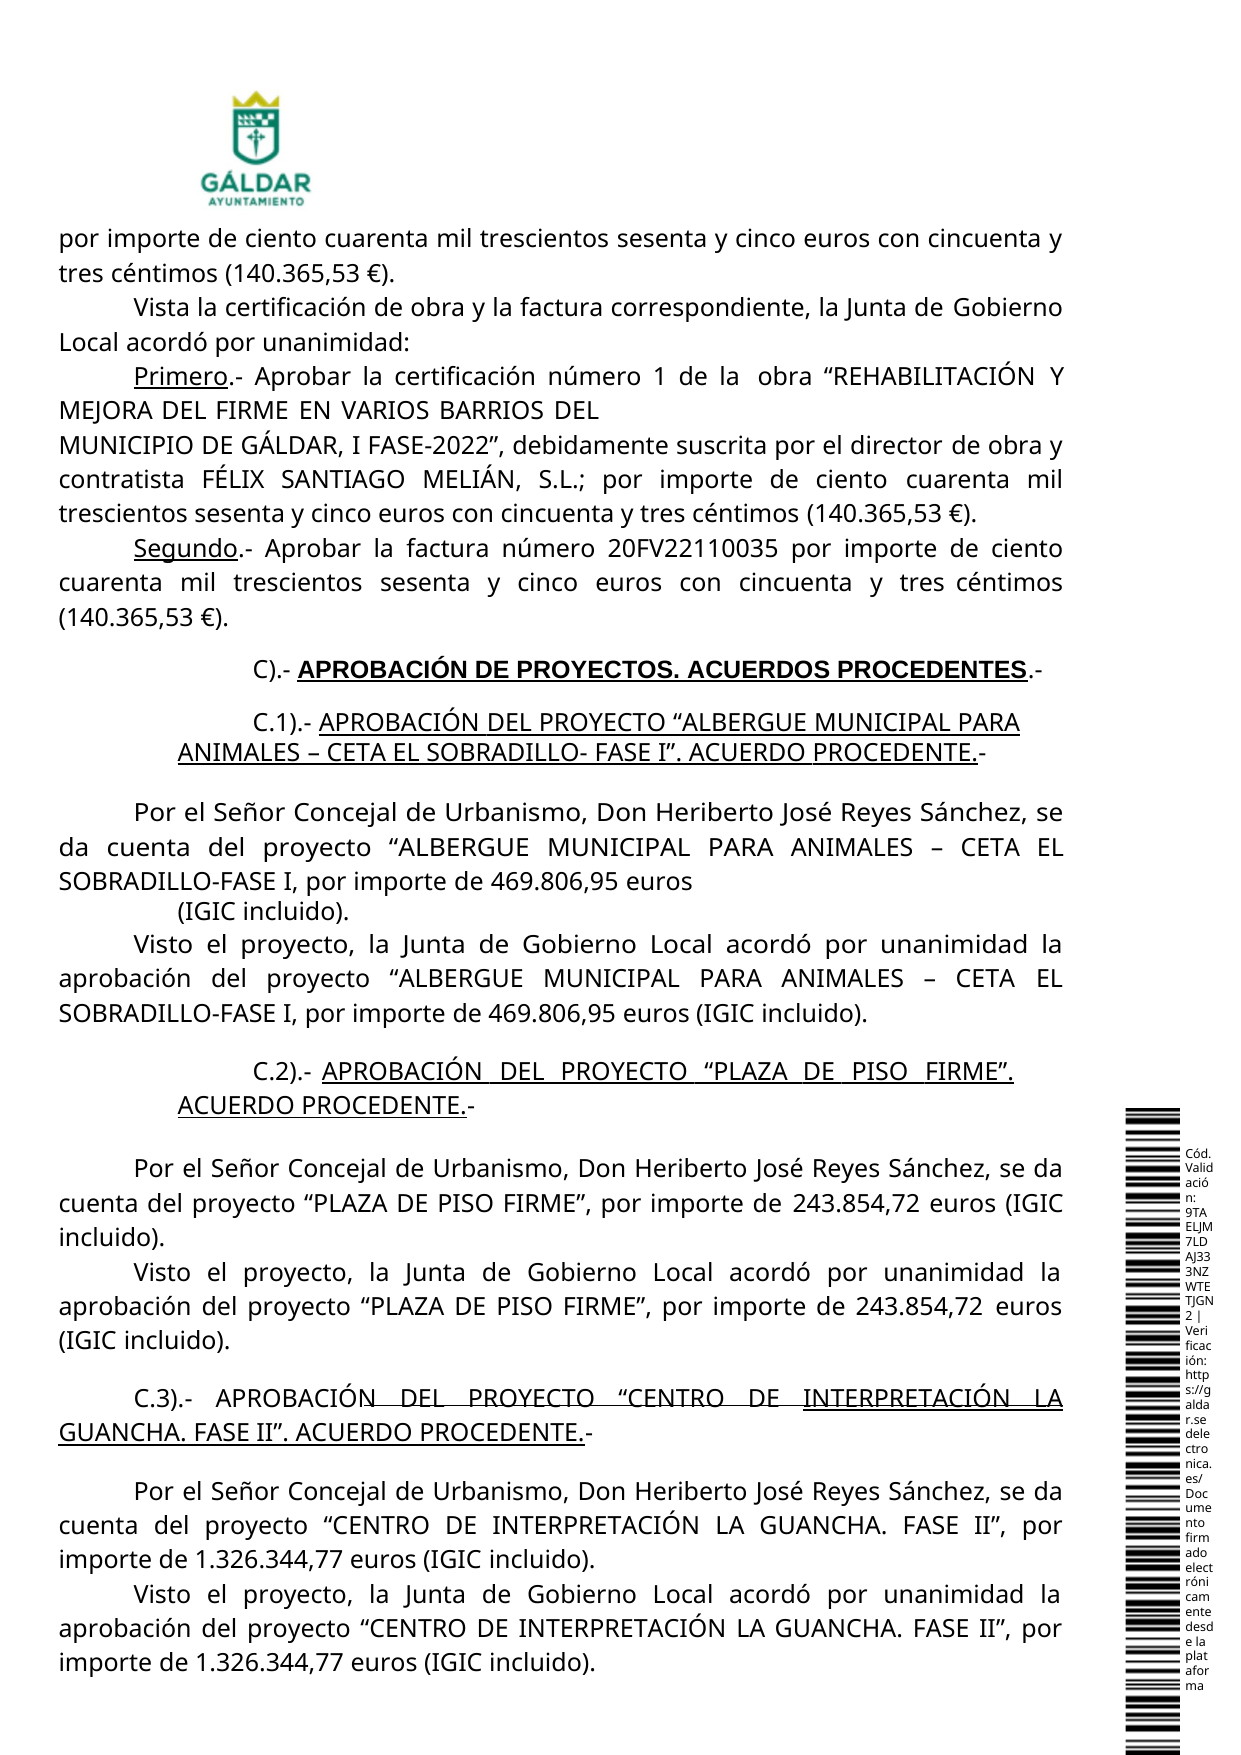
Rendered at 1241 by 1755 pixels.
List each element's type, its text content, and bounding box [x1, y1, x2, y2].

text C.3).- APROBACIÓN DEL PROYECTO “CENTRO DE INTERPRETACIÓN LA GUANCHA. FASE II”. ACUERDO PROCEDENTE.- [58, 1381, 1063, 1449]
text ACUERDO PROCEDENTE.- [177, 1088, 1191, 1122]
text Segundo.- Aprobar la factura número 20FV22110035 por importe de ciento cuarenta mil trescientos sesenta y cinco euros con cincuenta y tres céntimos (140.365,53 €). [58, 530, 1063, 633]
text Visto el proyecto, la Junta de Gobierno Local acordó por unanimidad la aprobación del proyecto “ALBERGUE MUNICIPAL PARA ANIMALES – CETA EL SOBRADILLO-FASE I, por importe de 469.806,95 euros (IGIC incluido). [58, 926, 1063, 1029]
text Por el Señor Concejal de Urbanismo, Don Heriberto José Reyes Sánchez, se da cuenta del proyecto “ALBERGUE MUNICIPAL PARA ANIMALES – CETA EL SOBRADILLO-FASE I, por importe de 469.806,95 euros [58, 795, 1064, 898]
text Primero.- Aprobar la certificación número 1 de la obra “REHABILITACIÓN Y MEJORA DEL FIRME EN VARIOS BARRIOS DEL [58, 358, 1064, 427]
text MUNICIPIO DE GÁLDAR, I FASE-2022”, debidamente suscrita por el director de obra y contratista FÉLIX SANTIAGO MELIÁN, S.L.; por importe de ciento cuarenta mil trescientos sesenta y cinco euros con cincuenta y tres céntimos (140.365,53 €). [58, 427, 1063, 530]
text Visto el proyecto, la Junta de Gobierno Local acordó por unanimidad la aprobación del proyecto “PLAZA DE PISO FIRME”, por importe de 243.854,72 euros (IGIC incluido). [58, 1254, 1062, 1357]
text por importe de ciento cuarenta mil trescientos sesenta y cinco euros con cincuenta y tres céntimos (140.365,53 €). [58, 221, 1062, 289]
text (IGIC incluido). [177, 898, 1191, 926]
text [1183, 1144, 1214, 1693]
text Vista la certificación de obra y la factura correspondiente, la Junta de Gobierno Local acordó por unanimidad: [58, 290, 1063, 358]
text Visto el proyecto, la Junta de Gobierno Local acordó por unanimidad la aprobación del proyecto “CENTRO DE INTERPRETACIÓN LA GUANCHA. FASE II”, por importe de 1.326.344,77 euros (IGIC incluido). [58, 1576, 1063, 1679]
text Por el Señor Concejal de Urbanismo, Don Heriberto José Reyes Sánchez, se da cuenta del proyecto “PLAZA DE PISO FIRME”, por importe de 243.854,72 euros (IGIC incluido). [58, 1151, 1064, 1254]
text Cód. Validación: 9TAELJM7LDAJ333NZWTETJGN2 | Verificación: https://galdar.sedelectronica.es/ Documento firmado electrónicamente desde la plataforma esPublico Gestiona | Página 3 de 4 [1185, 1147, 1214, 1693]
text Por el Señor Concejal de Urbanismo, Don Heriberto José Reyes Sánchez, se da cuenta del proyecto “CENTRO DE INTERPRETACIÓN LA GUANCHA. FASE II”, por importe de 1.326.344,77 euros (IGIC incluido). [58, 1473, 1063, 1576]
text ANIMALES – CETA EL SOBRADILLO- FASE I”. ACUERDO PROCEDENTE.- [177, 742, 1191, 766]
text C.2).- APROBACIÓN DEL PROYECTO “PLAZA DE PISO FIRME”. [252, 1053, 1191, 1087]
text C).- APROBACIÓN DE PROYECTOS. ACUERDOS PROCEDENTES.- C.1).- APROBACIÓN DEL PROYECTO “ALBERGUE MUNICIPAL PARA [252, 637, 1063, 742]
